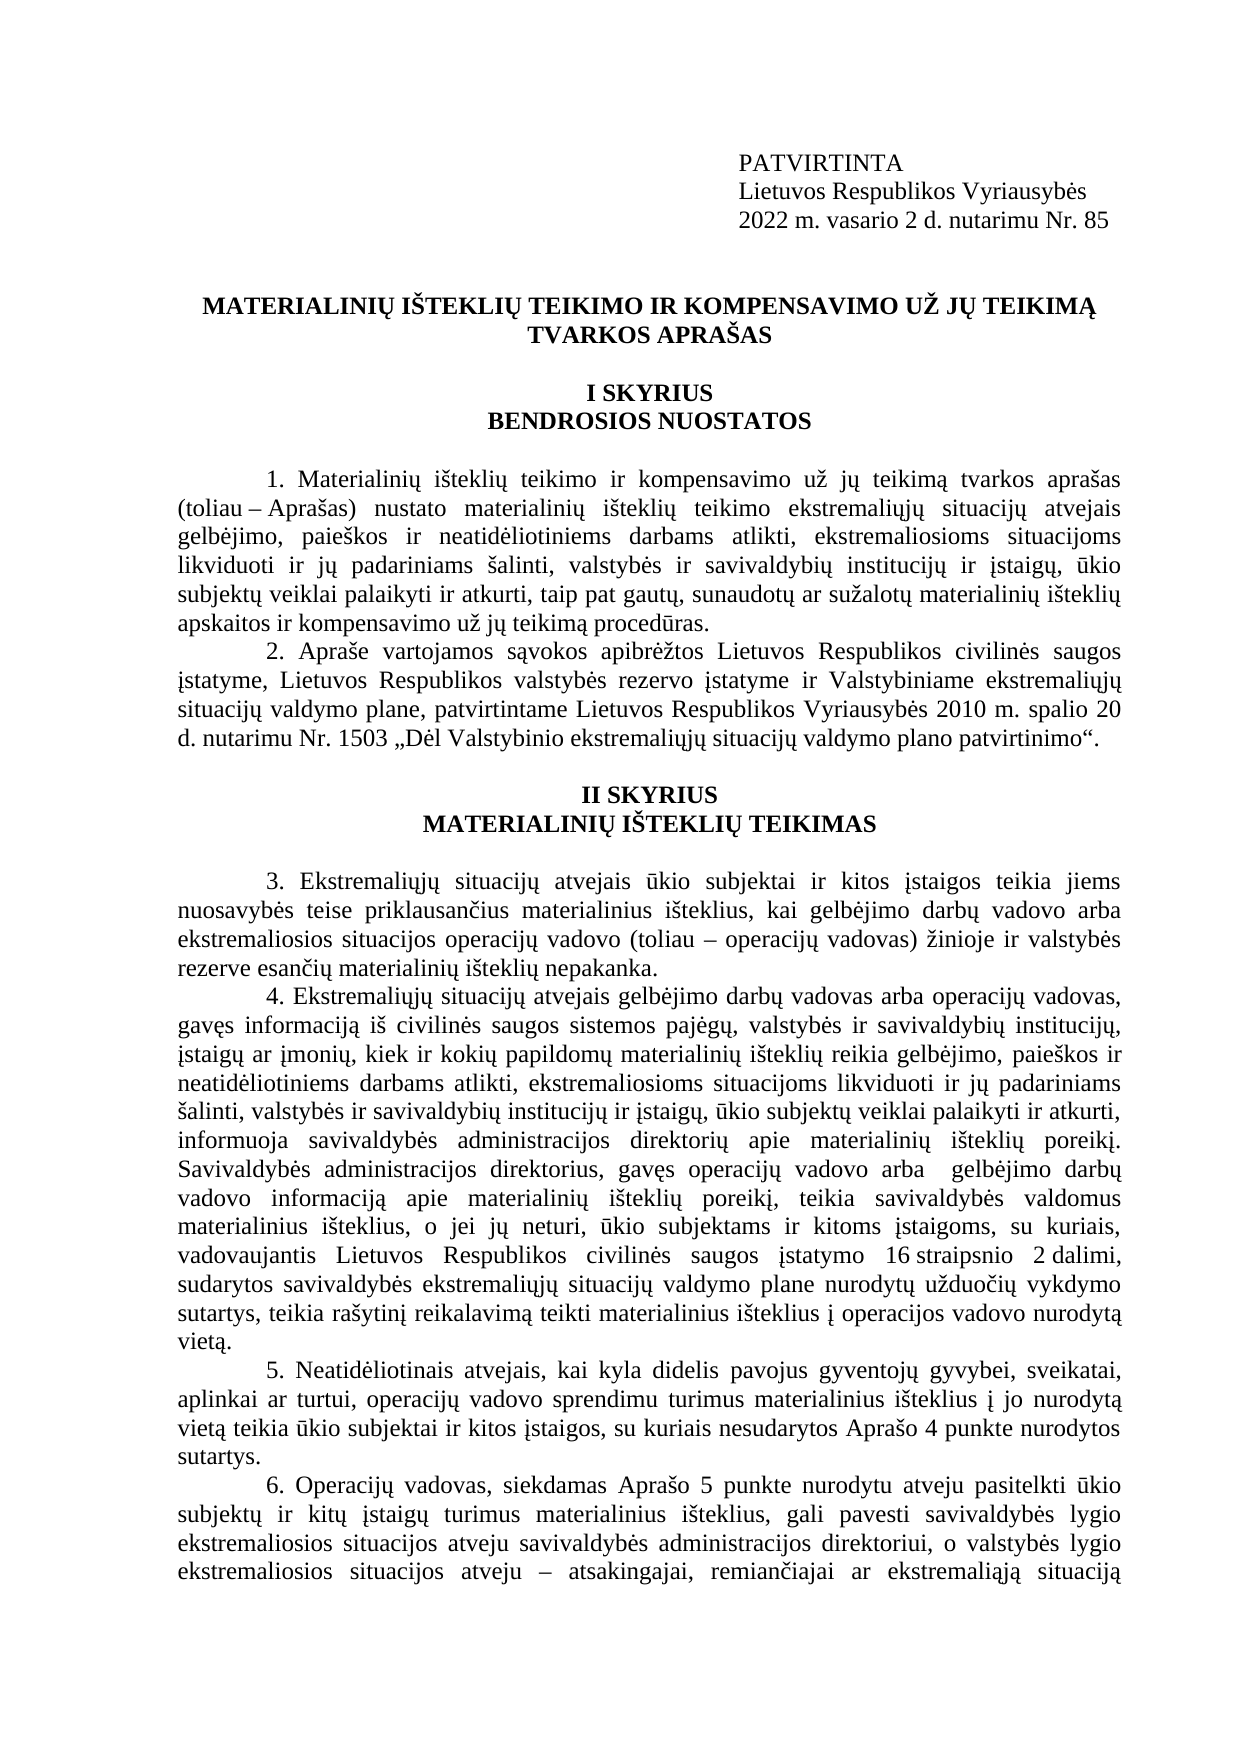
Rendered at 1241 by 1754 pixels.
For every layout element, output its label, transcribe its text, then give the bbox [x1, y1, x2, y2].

text 1. Materialinių išteklių teikimo ir kompensavimo už jų teikimą tvarkos aprašas (toliau – Aprašas) nustato materialinių išteklių teikimo ekstremaliųjų situacijų atvejais gelbėjimo, paieškos ir neatidėliotiniems darbams atlikti, ekstremaliosioms situacijoms likviduoti ir jų padariniams šalinti, valstybės ir savivaldybių institucijų ir įstaigų, ūkio subjektų veiklai palaikyti ir atkurti, taip pat gautų, sunaudotų ar sužalotų materialinių išteklių apskaitos ir kompensavimo už jų teikimą procedūras. [177, 464, 1122, 636]
text BENDROSIOS NUOSTATOS [177, 406, 1122, 435]
text Lietuvos Respublikos Vyriausybės 2022 m. vasario 2 d. nutarimu Nr. 85 [738, 176, 1122, 234]
text 6. Operacijų vadovas, siekdamas Aprašo 5 punkte nurodytu atveju pasitelkti ūkio subjektų ir kitų įstaigų turimus materialinius išteklius, gali pavesti savivaldybės lygio ekstremaliosios situacijos atveju savivaldybės administracijos direktoriui, o valstybės lygio ekstremaliosios situacijos atveju – atsakingajai, remiančiajai ar ekstremaliąją situaciją [177, 1470, 1122, 1585]
text 4. Ekstremaliųjų situacijų atvejais gelbėjimo darbų vadovas arba operacijų vadovas, gavęs informaciją iš civilinės saugos sistemos pajėgų, valstybės ir savivaldybių institucijų, įstaigų ar įmonių, kiek ir kokių papildomų materialinių išteklių reikia gelbėjimo, paieškos ir neatidėliotiniems darbams atlikti, ekstremaliosioms situacijoms likviduoti ir jų padariniams šalinti, valstybės ir savivaldybių institucijų ir įstaigų, ūkio subjektų veiklai palaikyti ir atkurti, informuoja savivaldybės administracijos direktorių apie materialinių išteklių poreikį. Savivaldybės administracijos direktorius, gavęs operacijų vadovo arba gelbėjimo darbų vadovo informaciją apie materialinių išteklių poreikį, teikia savivaldybės valdomus materialinius išteklius, o jei jų neturi, ūkio subjektams ir kitoms įstaigoms, su kuriais, vadovaujantis Lietuvos Respublikos civilinės saugos įstatymo 16 straipsnio 2 dalimi, sudarytos savivaldybės ekstremaliųjų situacijų valdymo plane nurodytų užduočių vykdymo sutartys, teikia rašytinį reikalavimą teikti materialinius išteklius į operacijos vadovo nurodytą vietą. [177, 981, 1122, 1355]
text PATVIRTINTA [738, 148, 1122, 176]
text MATERIALINIŲ IŠTEKLIŲ TEIKIMO IR KOMPENSAVIMO UŽ JŲ TEIKIMĄ TVARKOS APRAŠAS [177, 291, 1122, 349]
text 2. Apraše vartojamos sąvokos apibrėžtos Lietuvos Respublikos civilinės saugos įstatyme, Lietuvos Respublikos valstybės rezervo įstatyme ir Valstybiniame ekstremaliųjų situacijų valdymo plane, patvirtintame Lietuvos Respublikos Vyriausybės 2010 m. spalio 20 d. nutarimu Nr. 1503 „Dėl Valstybinio ekstremaliųjų situacijų valdymo plano patvirtinimo“. [177, 636, 1122, 751]
text MATERIALINIŲ IŠTEKLIŲ TEIKIMAS [177, 809, 1122, 838]
text 3. Ekstremaliųjų situacijų atvejais ūkio subjektai ir kitos įstaigos teikia jiems nuosavybės teise priklausančius materialinius išteklius, kai gelbėjimo darbų vadovo arba ekstremaliosios situacijos operacijų vadovo (toliau – operacijų vadovas) žinioje ir valstybės rezerve esančių materialinių išteklių nepakanka. [177, 866, 1122, 981]
text I SKYRIUS [177, 378, 1122, 406]
text II SKYRIUS [177, 780, 1122, 809]
text 5. Neatidėliotinais atvejais, kai kyla didelis pavojus gyventojų gyvybei, sveikatai, aplinkai ar turtui, operacijų vadovo sprendimu turimus materialinius išteklius į jo nurodytą vietą teikia ūkio subjektai ir kitos įstaigos, su kuriais nesudarytos Aprašo 4 punkte nurodytos sutartys. [177, 1355, 1122, 1470]
